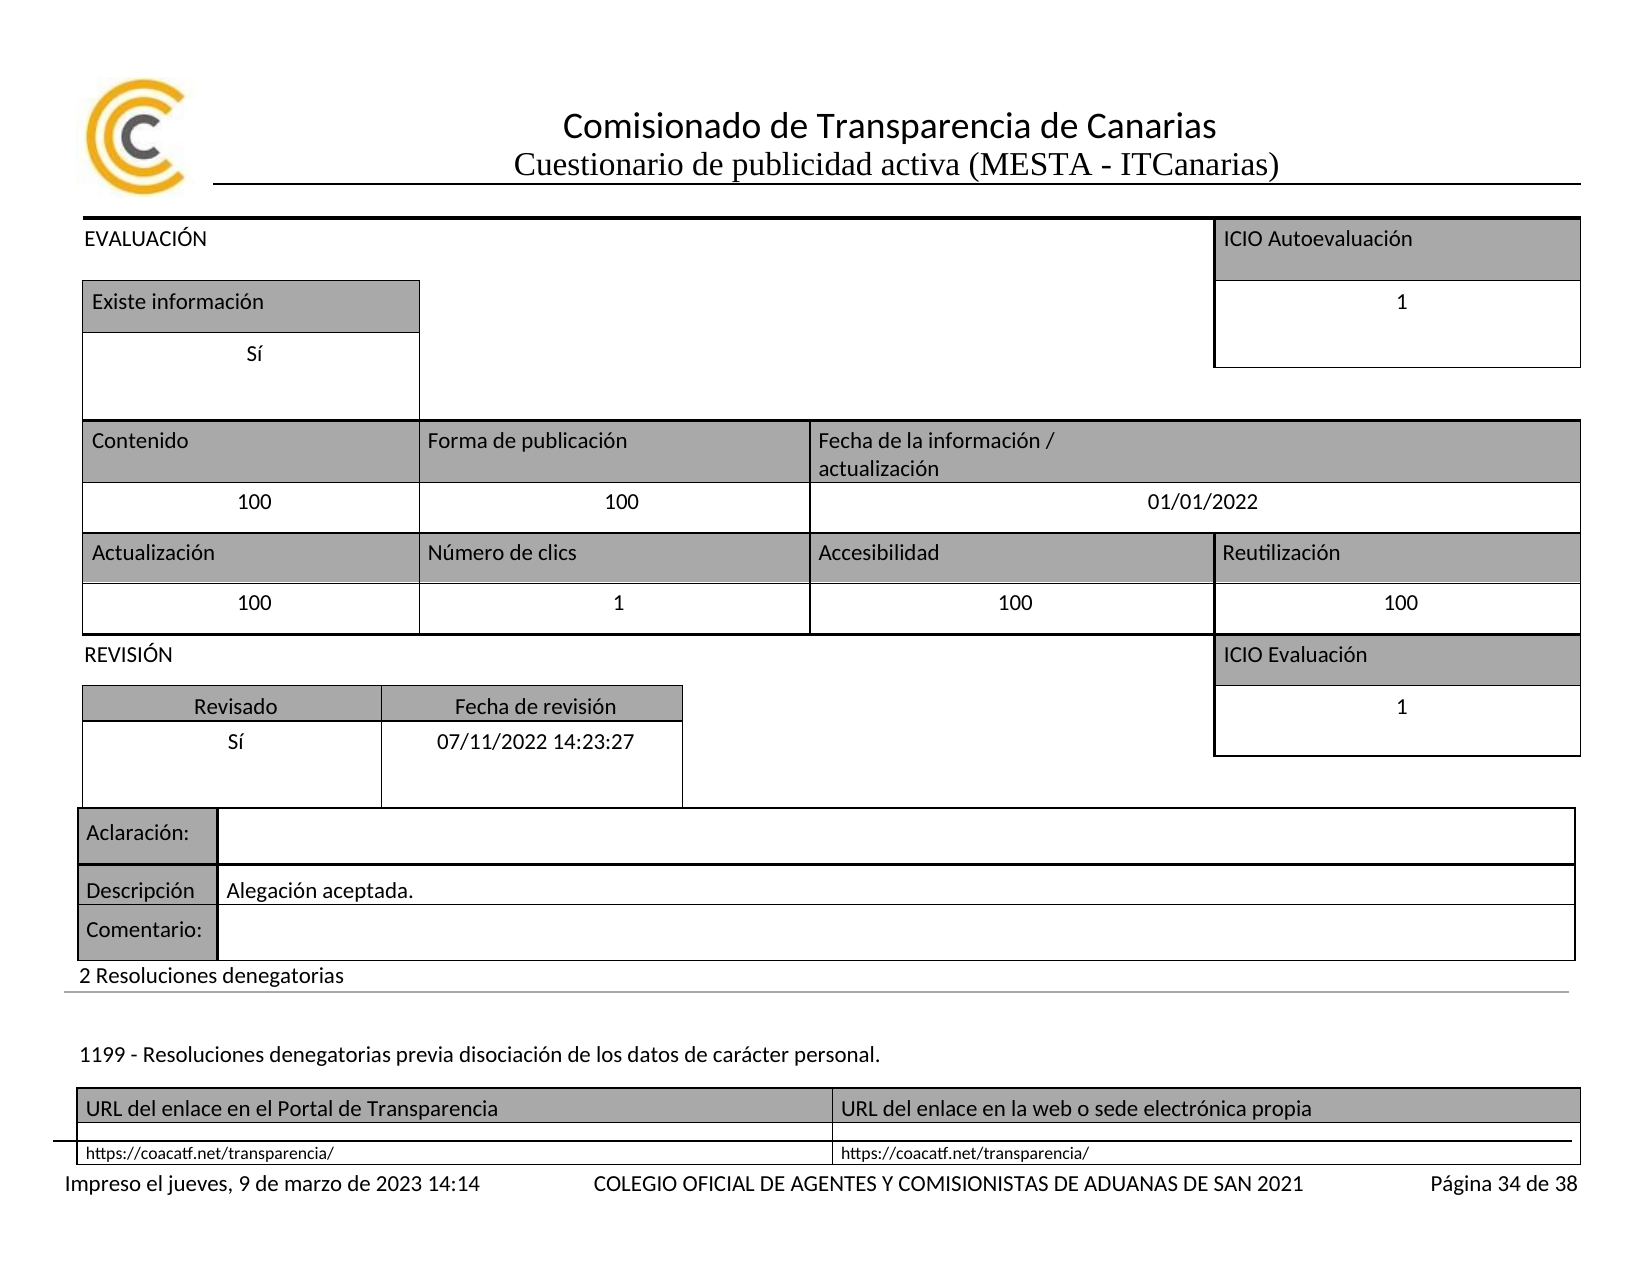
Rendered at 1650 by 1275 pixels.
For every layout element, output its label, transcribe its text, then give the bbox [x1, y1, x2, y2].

table_cell [1576, 807, 1580, 863]
table_cell ICIO Evaluación [1216, 636, 1580, 685]
table_header URL del enlace en el Portal de Transparencia [78, 1089, 832, 1122]
table_cell Aclaración: [79, 809, 216, 863]
table_cell Sí [83, 722, 381, 807]
table_cell 100 [811, 584, 1148, 633]
table_cell [78, 720, 82, 755]
table_cell 01/01/2022 [1148, 483, 1580, 532]
table_cell [1148, 636, 1215, 807]
table_cell https://coacatf.net/transparencia/ [78, 1142, 832, 1163]
picture [76, 77, 197, 198]
table_cell 100 [83, 584, 382, 633]
table_cell [382, 483, 419, 532]
table_cell [382, 636, 682, 685]
table_cell 100 [420, 483, 682, 532]
table_cell [78, 216, 82, 280]
table_cell [382, 422, 419, 482]
table_cell [1148, 422, 1580, 482]
table_cell ICIO Autoevaluación [1216, 220, 1580, 280]
table_cell [420, 280, 682, 419]
table_cell [78, 633, 82, 685]
table_cell Fecha de revisión [382, 686, 682, 720]
table_cell [382, 281, 419, 332]
table_cell 07/11/2022 14:23:27 [382, 722, 682, 807]
table_header URL del enlace en la web o sede electrónica propia [833, 1089, 1580, 1122]
table_cell Existe información [83, 281, 382, 332]
table_cell Alegación aceptada. [219, 866, 1574, 904]
table_cell Comentario: [79, 905, 216, 960]
table_cell [78, 367, 82, 419]
table_cell [682, 636, 1148, 807]
table_cell [78, 755, 82, 807]
table_cell [382, 333, 419, 419]
table_cell [78, 280, 82, 332]
table_cell [1576, 904, 1580, 960]
table_cell [382, 220, 682, 280]
table_cell EVALUACIÓN [83, 220, 382, 280]
table_cell [78, 332, 82, 367]
table_cell [382, 534, 419, 582]
table_cell 1 [420, 584, 682, 633]
table_cell [78, 482, 82, 532]
table_cell [1215, 757, 1580, 807]
table_cell Accesibilidad [811, 534, 1148, 582]
table_cell [682, 220, 1148, 419]
table_cell [382, 584, 419, 633]
table_cell [682, 584, 809, 633]
table_cell Fecha de la información / actualización [811, 422, 1148, 482]
text 1199 - Resoluciones denegatorias previa disociación de los datos de carácter personal. [79, 1041, 1578, 1068]
table_cell [1148, 534, 1213, 582]
table_cell [1148, 220, 1215, 419]
table_cell Número de clics [420, 534, 682, 582]
table_cell https://coacatf.net/transparencia/ [833, 1123, 1580, 1163]
table_cell [78, 1123, 832, 1140]
table_cell 1 [1216, 281, 1580, 367]
table_cell [78, 419, 82, 482]
table_cell 100 [1216, 584, 1580, 633]
table_cell [1148, 584, 1213, 633]
table_cell Reutilización [1216, 534, 1580, 582]
table_cell REVISIÓN [83, 636, 382, 685]
text 2 Resoluciones denegatorias [79, 961, 1578, 989]
table_cell [219, 809, 1574, 863]
table_cell [78, 532, 82, 582]
table_cell [1215, 368, 1580, 419]
table_cell [682, 534, 809, 582]
table_cell Sí [83, 333, 382, 419]
table_cell Revisado [83, 686, 381, 720]
table_cell 100 [83, 483, 382, 532]
table_cell [219, 905, 1574, 960]
table_cell [78, 685, 82, 720]
table_cell [682, 483, 809, 532]
table_cell Descripción [79, 866, 216, 904]
table_cell Actualización [83, 534, 382, 582]
table_cell [811, 483, 1148, 532]
table_cell [1576, 863, 1580, 904]
table_cell Forma de publicación [420, 422, 682, 482]
table_cell [682, 422, 809, 482]
table_cell [78, 583, 82, 633]
table_cell 1 [1216, 686, 1580, 755]
table_cell Contenido [83, 422, 382, 482]
